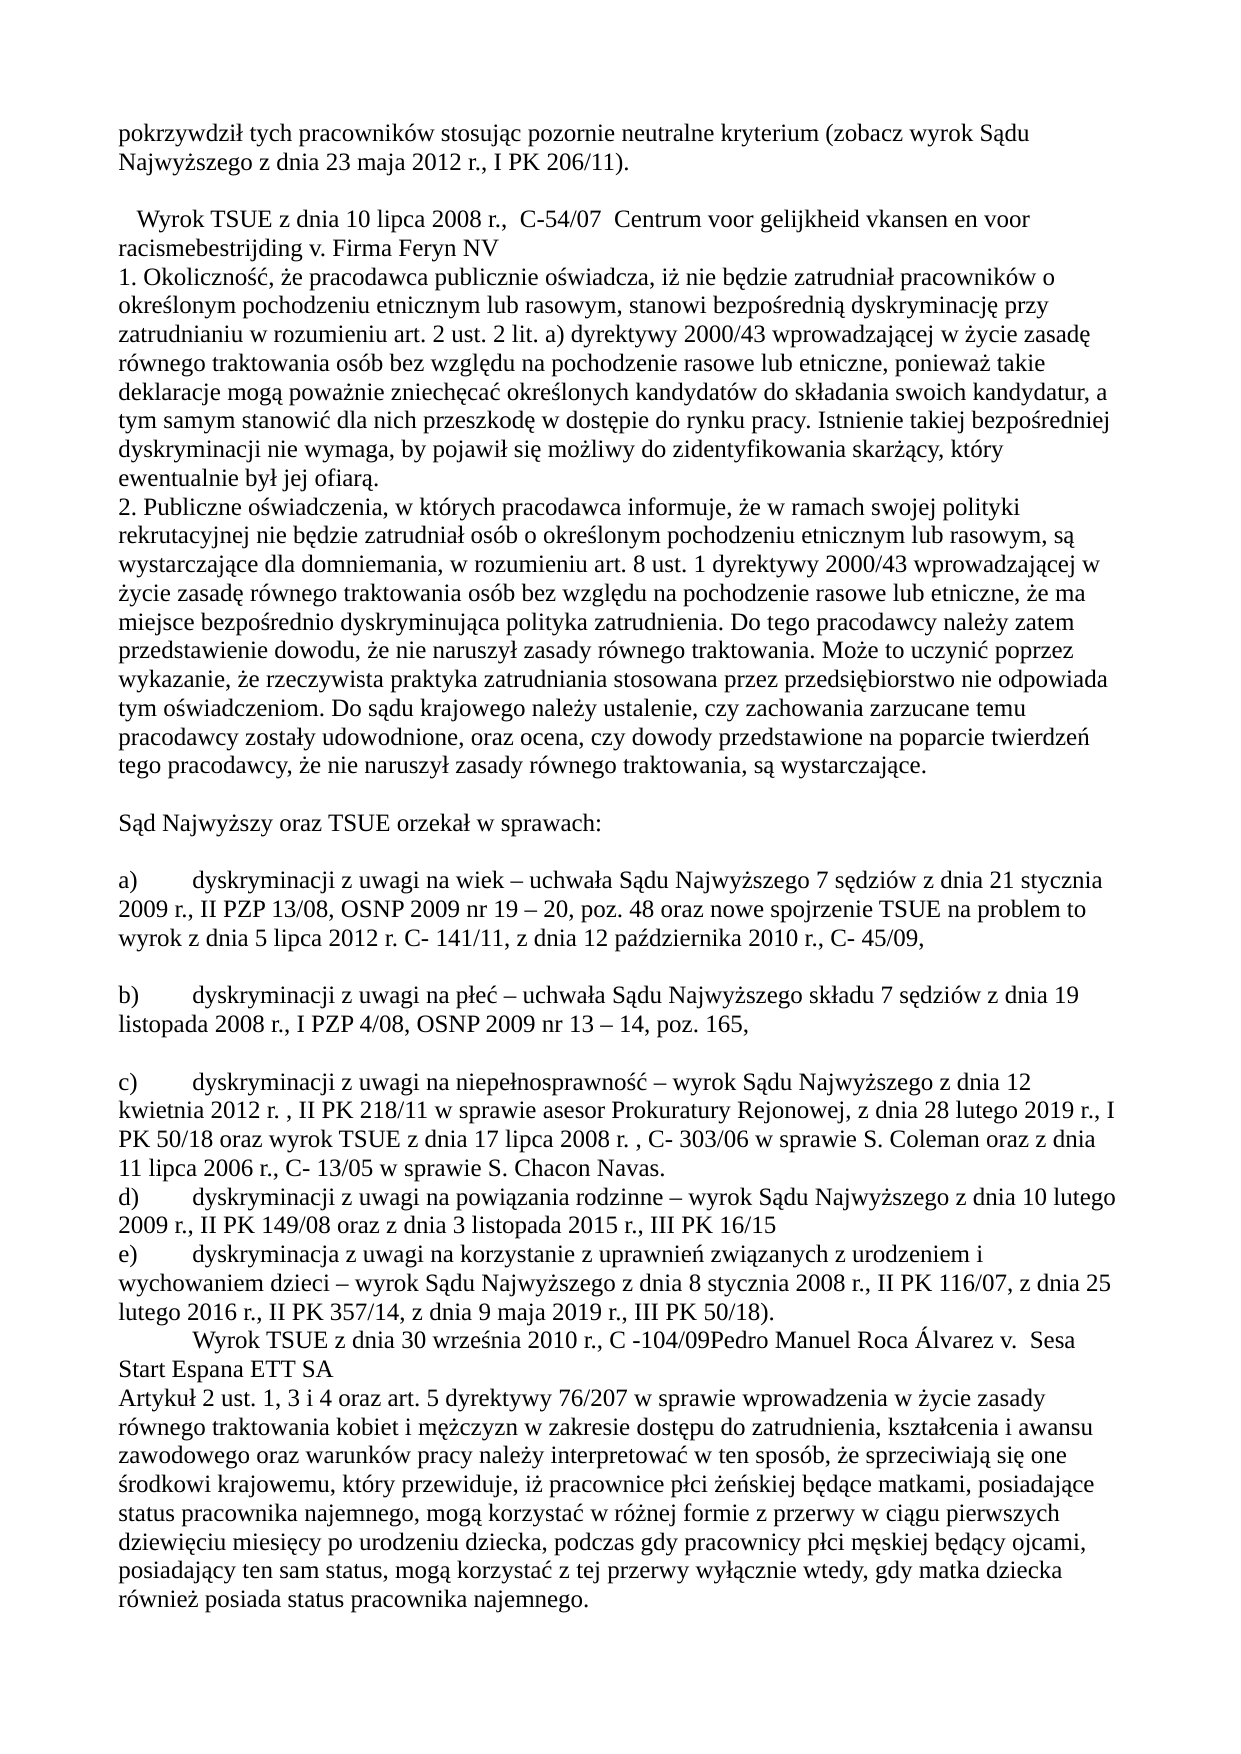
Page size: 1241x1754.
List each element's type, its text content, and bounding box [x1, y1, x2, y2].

text Wyrok TSUE z dnia 10 lipca 2008 r., C-54/07 Centrum voor gelijkheid vkansen en voor racismebestrijding v. Firma Feryn NV [118, 204, 1122, 262]
text Artykuł 2 ust. 1, 3 i 4 oraz art. 5 dyrektywy 76/207 w sprawie wprowadzenia w życie zasady równego traktowania kobiet i mężczyzn w zakresie dostępu do zatrudnienia, kształcenia i awansu zawodowego oraz warunków pracy należy interpretować w ten sposób, że sprzeciwiają się one środkowi krajowemu, który przewiduje, iż pracownice płci żeńskiej będące matkami, posiadające status pracownika najemnego, mogą korzystać w różnej formie z przerwy w ciągu pierwszych dziewięciu miesięcy po urodzeniu dziecka, podczas gdy pracownicy płci męskiej będący ojcami, posiadający ten sam status, mogą korzystać z tej przerwy wyłącznie wtedy, gdy matka dziecka również posiada status pracownika najemnego. [118, 1383, 1122, 1613]
text Wyrok TSUE z dnia 30 września 2010 r., C -104/09Pedro Manuel Roca Álvarez v. Sesa Start Espana ETT SA [118, 1326, 1122, 1383]
text b) dyskryminacji z uwagi na płeć – uchwała Sądu Najwyższego składu 7 sędziów z dnia 19 listopada 2008 r., I PZP 4/08, OSNP 2009 nr 13 – 14, poz. 165, [118, 981, 1122, 1038]
text d) dyskryminacji z uwagi na powiązania rodzinne – wyrok Sądu Najwyższego z dnia 10 lutego 2009 r., II PK 149/08 oraz z dnia 3 listopada 2015 r., III PK 16/15 [118, 1182, 1122, 1239]
text Sąd Najwyższy oraz TSUE orzekał w sprawach: [118, 808, 1122, 837]
text 1. Okoliczność, że pracodawca publicznie oświadcza, iż nie będzie zatrudniał pracowników o określonym pochodzeniu etnicznym lub rasowym, stanowi bezpośrednią dyskryminację przy zatrudnianiu w rozumieniu art. 2 ust. 2 lit. a) dyrektywy 2000/43 wprowadzającej w życie zasadę równego traktowania osób bez względu na pochodzenie rasowe lub etniczne, ponieważ takie deklaracje mogą poważnie zniechęcać określonych kandydatów do składania swoich kandydatur, a tym samym stanowić dla nich przeszkodę w dostępie do rynku pracy. Istnienie takiej bezpośredniej dyskryminacji nie wymaga, by pojawił się możliwy do zidentyfikowania skarżący, który ewentualnie był jej ofiarą. [118, 262, 1122, 492]
text a) dyskryminacji z uwagi na wiek – uchwała Sądu Najwyższego 7 sędziów z dnia 21 stycznia 2009 r., II PZP 13/08, OSNP 2009 nr 19 – 20, poz. 48 oraz nowe spojrzenie TSUE na problem to wyrok z dnia 5 lipca 2012 r. C- 141/11, z dnia 12 października 2010 r., C- 45/09, [118, 866, 1122, 952]
text 2. Publiczne oświadczenia, w których pracodawca informuje, że w ramach swojej polityki rekrutacyjnej nie będzie zatrudniał osób o określonym pochodzeniu etnicznym lub rasowym, są wystarczające dla domniemania, w rozumieniu art. 8 ust. 1 dyrektywy 2000/43 wprowadzającej w życie zasadę równego traktowania osób bez względu na pochodzenie rasowe lub etniczne, że ma miejsce bezpośrednio dyskryminująca polityka zatrudnienia. Do tego pracodawcy należy zatem przedstawienie dowodu, że nie naruszył zasady równego traktowania. Może to uczynić poprzez wykazanie, że rzeczywista praktyka zatrudniania stosowana przez przedsiębiorstwo nie odpowiada tym oświadczeniom. Do sądu krajowego należy ustalenie, czy zachowania zarzucane temu pracodawcy zostały udowodnione, oraz ocena, czy dowody przedstawione na poparcie twierdzeń tego pracodawcy, że nie naruszył zasady równego traktowania, są wystarczające. [118, 492, 1122, 779]
text pokrzywdził tych pracowników stosując pozornie neutralne kryterium (zobacz wyrok Sądu Najwyższego z dnia 23 maja 2012 r., I PK 206/11). [118, 118, 1122, 176]
text e) dyskryminacja z uwagi na korzystanie z uprawnień związanych z urodzeniem i wychowaniem dzieci – wyrok Sądu Najwyższego z dnia 8 stycznia 2008 r., II PK 116/07, z dnia 25 lutego 2016 r., II PK 357/14, z dnia 9 maja 2019 r., III PK 50/18). [118, 1239, 1122, 1326]
text c) dyskryminacji z uwagi na niepełnosprawność – wyrok Sądu Najwyższego z dnia 12 kwietnia 2012 r. , II PK 218/11 w sprawie asesor Prokuratury Rejonowej, z dnia 28 lutego 2019 r., I PK 50/18 oraz wyrok TSUE z dnia 17 lipca 2008 r. , C- 303/06 w sprawie S. Coleman oraz z dnia 11 lipca 2006 r., C- 13/05 w sprawie S. Chacon Navas. [118, 1067, 1122, 1182]
